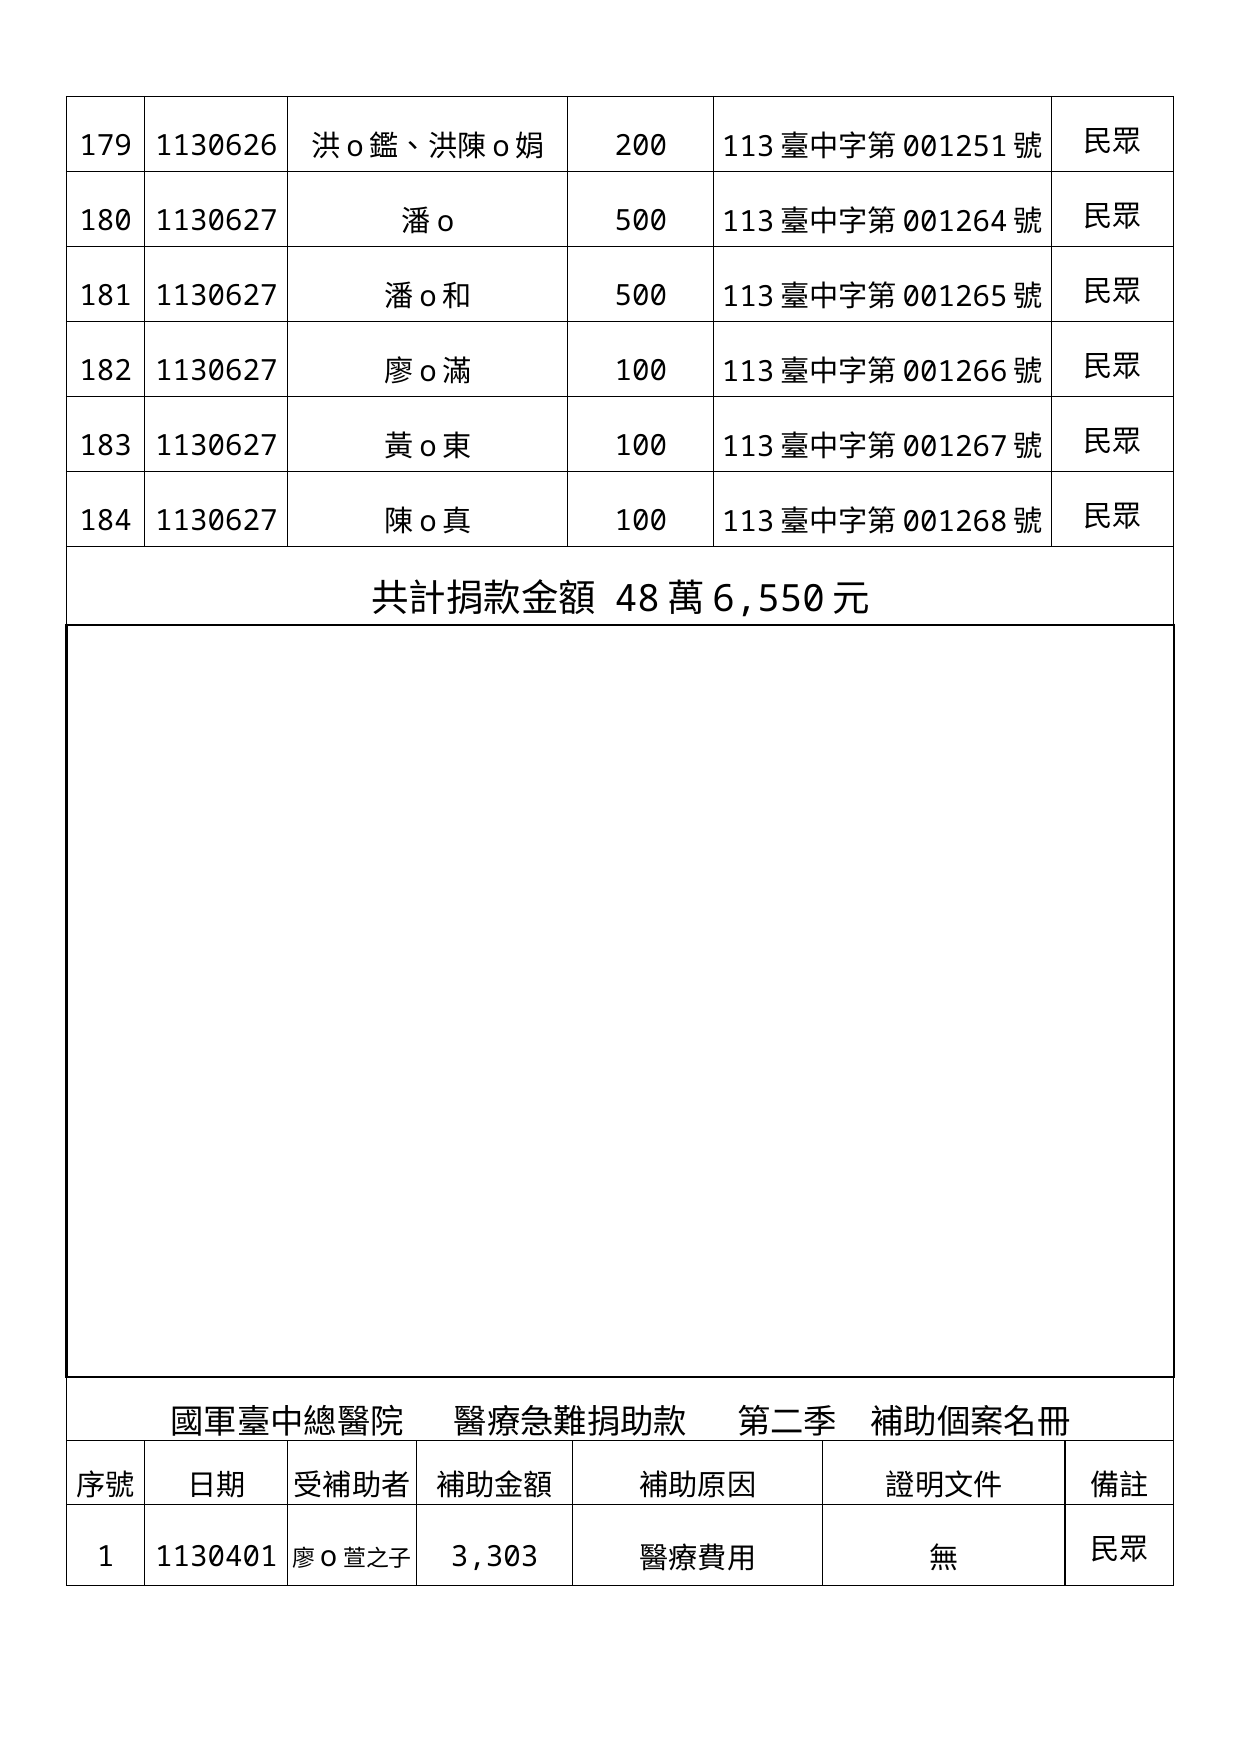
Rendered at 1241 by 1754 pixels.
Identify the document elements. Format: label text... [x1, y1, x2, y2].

table_cell 1130627 [145, 397, 287, 471]
table_cell 1130627 [145, 172, 287, 246]
table_cell 3,303 [417, 1505, 572, 1585]
table_cell 民眾 [1052, 322, 1173, 396]
table_cell 113臺中字第001251號 [714, 97, 1051, 171]
table_cell 民眾 [1052, 397, 1173, 471]
table_cell 113臺中字第001266號 [714, 322, 1051, 396]
table_cell 113臺中字第001268號 [714, 472, 1051, 546]
table_cell 序號 [67, 1441, 144, 1504]
table_cell 廖o滿 [288, 322, 567, 396]
table_cell 廖o萱之子 [288, 1505, 416, 1585]
table_cell 醫療費用 [573, 1505, 822, 1585]
table_cell 洪o鑑、洪陳o娟 [288, 97, 567, 171]
table_cell 1130401 [145, 1505, 287, 1585]
table_cell 1 [67, 1505, 144, 1585]
table_cell 補助金額 [417, 1441, 572, 1504]
table_cell 184 [67, 472, 144, 546]
table_cell 國軍臺中總醫院 醫療急難捐助款 第二季 補助個案名冊 [67, 1378, 1173, 1440]
table_cell 1130626 [145, 97, 287, 171]
table_cell 補助原因 [573, 1441, 822, 1504]
table_cell [68, 626, 1173, 1376]
table_cell 113臺中字第001265號 [714, 247, 1051, 321]
table_cell 潘o [288, 172, 567, 246]
table_cell 證明文件 [823, 1441, 1064, 1504]
table_cell 民眾 [1066, 1505, 1173, 1585]
table_cell 日期 [145, 1441, 287, 1504]
table_cell 受補助者 [288, 1441, 416, 1504]
table_cell 182 [67, 322, 144, 396]
table_cell 100 [568, 397, 713, 471]
table_cell 共計捐款金額 48萬6,550元 [67, 547, 1173, 623]
table_cell 民眾 [1052, 97, 1173, 171]
table_cell 183 [67, 397, 144, 471]
table_cell 備註 [1066, 1441, 1173, 1504]
table_cell 100 [568, 322, 713, 396]
table_cell 民眾 [1052, 472, 1173, 546]
table_cell 113臺中字第001267號 [714, 397, 1051, 471]
table_cell 無 [823, 1505, 1064, 1585]
table_cell 500 [568, 247, 713, 321]
table_cell 113臺中字第001264號 [714, 172, 1051, 246]
table_cell 民眾 [1052, 172, 1173, 246]
table_cell 民眾 [1052, 247, 1173, 321]
table_cell 180 [67, 172, 144, 246]
table_cell 1130627 [145, 322, 287, 396]
table_cell 1130627 [145, 472, 287, 546]
table_cell 潘o和 [288, 247, 567, 321]
table_cell 500 [568, 172, 713, 246]
table_cell 陳o真 [288, 472, 567, 546]
table_cell 黃o東 [288, 397, 567, 471]
table_cell 181 [67, 247, 144, 321]
table_cell 100 [568, 472, 713, 546]
table_cell 200 [568, 97, 713, 171]
table_cell 1130627 [145, 247, 287, 321]
table_cell 179 [67, 97, 144, 171]
